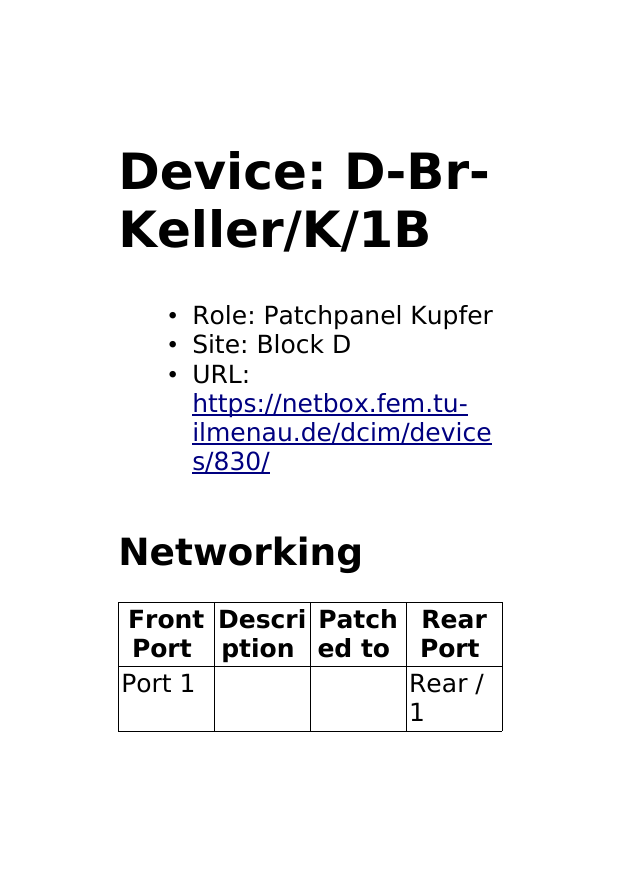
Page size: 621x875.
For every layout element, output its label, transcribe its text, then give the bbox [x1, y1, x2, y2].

table_header Rear Port [407, 603, 502, 666]
list Site: Block D [177, 331, 502, 360]
list Role: Patchpanel Kupfer [177, 302, 502, 331]
table_cell [215, 667, 310, 731]
subtitle Device: D-Br-Keller/K/1B [118, 143, 502, 259]
table_cell [311, 667, 406, 731]
table_cell Rear / 1 [407, 667, 502, 731]
table_header Front Port [119, 603, 214, 666]
list URL: https://netbox.fem.tu-ilmenau.de/dcim/devices/830/ [177, 360, 502, 477]
subtitle Networking [118, 531, 502, 575]
table_cell Port 1 [119, 667, 214, 731]
table_header Description [215, 603, 310, 666]
table_header Patched to [311, 603, 406, 666]
